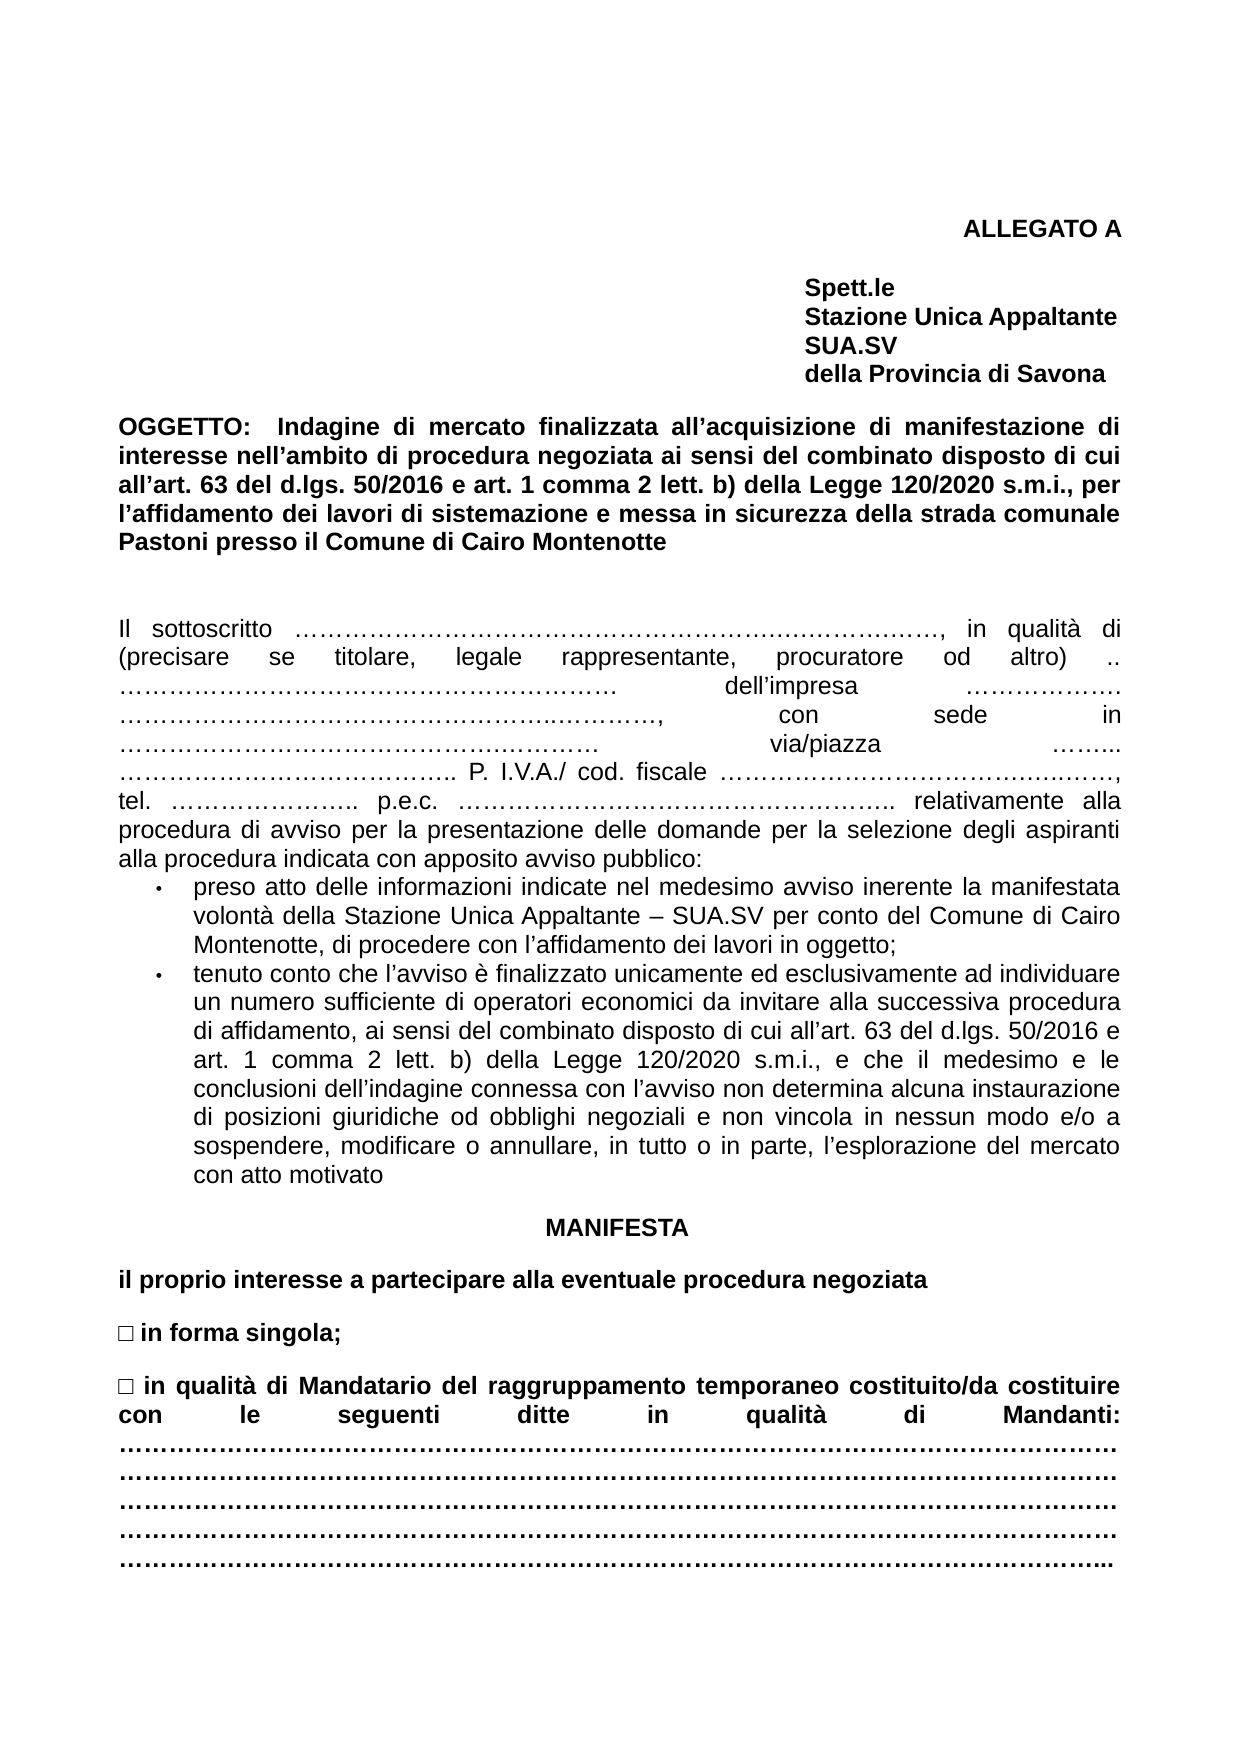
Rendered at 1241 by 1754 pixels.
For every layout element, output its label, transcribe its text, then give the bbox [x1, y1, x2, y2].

list preso atto delle informazioni indicate nel medesimo avviso inerente la manifestata volontà della Stazione Unica Appaltante – SUA.SV per conto del Comune di Cairo Montenotte, di procedere con l’affidamento dei lavori in oggetto; [156, 872, 1122, 958]
text della Provincia di Savona [118, 359, 1122, 388]
text ALLEGATO A [118, 176, 1122, 244]
text SUA.SV [118, 331, 1122, 359]
list tenuto conto che l’avviso è finalizzato unicamente ed esclusivamente ad individuare un numero sufficiente di operatori economici da invitare alla successiva procedura di affidamento, ai sensi del combinato disposto di cui all’art. 63 del d.lgs. 50/2016 e art. 1 comma 2 lett. b) della Legge 120/2020 s.m.i., e che il medesimo e le conclusioni dell’indagine connessa con l’avviso non determina alcuna instaurazione di posizioni giuridiche od obblighi negoziali e non vincola in nessun modo e/o a sospendere, modificare o annullare, in tutto o in parte, l’esplorazione del mercato con atto motivato [156, 958, 1122, 1188]
text □ in forma singola; [118, 1318, 1122, 1347]
text Spett.le [118, 273, 1122, 302]
text OGGETTO: Indagine di mercato finalizzata all’acquisizione di manifestazione di interesse nell’ambito di procedura negoziata ai sensi del combinato disposto di cui all’art. 63 del d.lgs. 50/2016 e art. 1 comma 2 lett. b) della Legge 120/2020 s.m.i., per l’affidamento dei lavori di sistemazione e messa in sicurezza della strada comunale Pastoni presso il Comune di Cairo Montenotte [118, 412, 1122, 556]
text Il sottoscritto ………………………………………………….….……….……, in qualità di (precisare se titolare, legale rappresentante, procuratore od altro) ..…………………………………………………… dell’impresa ……………….……………………………………………..…………, con sede in ……………………………………….………… via/piazza ……...………………………………….. P. I.V.A./ cod. fiscale ……………………………….…..……, tel. ………………….. p.e.c. …………………………………………….. relativamente alla procedura di avviso per la presentazione delle domande per la selezione degli aspiranti alla procedura indicata con apposito avviso pubblico: [118, 613, 1122, 872]
text MANIFESTA [118, 1213, 1122, 1241]
text □ in qualità di Mandatario del raggruppamento temporaneo costituito/da costituire con le seguenti ditte in qualità di Mandanti: …………………………………………………………………………………………………………………………………………………………………………………………………………………………………………………………………………………………………………………………………………………………………………………………………………………………………………………………………………………………………………………………………………………... [118, 1371, 1122, 1572]
text il proprio interesse a partecipare alla eventuale procedura negoziata [118, 1265, 1122, 1294]
text Stazione Unica Appaltante [118, 302, 1122, 331]
